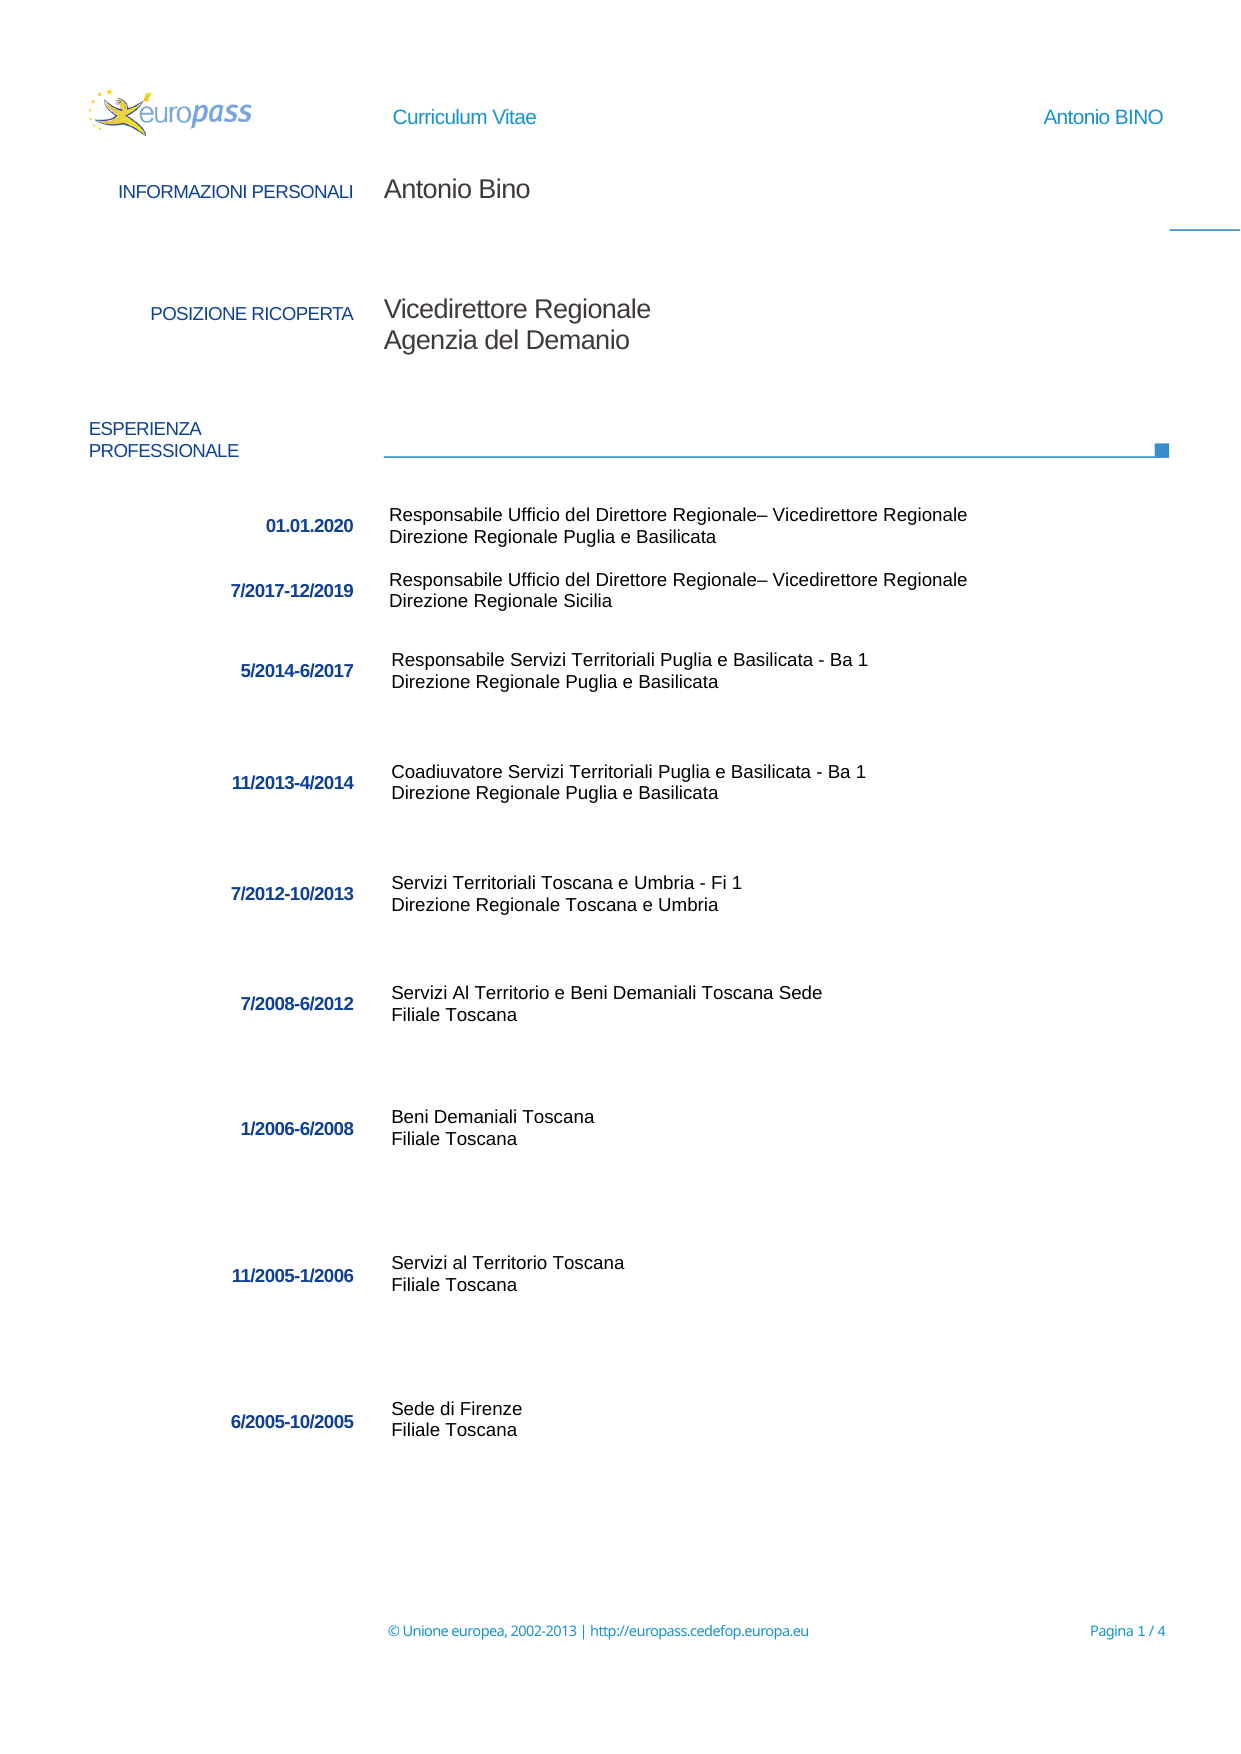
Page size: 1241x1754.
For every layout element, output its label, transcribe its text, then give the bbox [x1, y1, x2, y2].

table_header POSIZIONE RICOPERTA [89, 230, 384, 418]
table_cell Servizi Territoriali Toscana e Umbria - Fi 1 Direzione Regionale Toscana e Umbria [384, 835, 1169, 953]
table_cell 1/2006-6/2008 [89, 1055, 384, 1203]
table_cell ESPERIENZA PROFESSIONALE [89, 418, 384, 482]
table_cell 01.01.2020 [89, 483, 384, 569]
table_cell 7/2017-12/2019 [89, 569, 384, 612]
table_header 5/2014-6/2017 [89, 612, 384, 730]
table_cell Sede di Firenze Filiale Toscana [384, 1346, 1169, 1492]
table_cell 6/2005-10/2005 [89, 1349, 384, 1494]
table_header Vicedirettore Regionale Agenzia del Demanio [384, 230, 1169, 418]
table_cell Servizi al Territorio Toscana Filiale Toscana [384, 1201, 1169, 1346]
table_cell 7/2008-6/2012 [89, 953, 384, 1055]
table_cell [384, 418, 1169, 456]
table_header Responsabile Servizi Territoriali Puglia e Basilicata - Ba 1 Direzione Regionale Puglia e Basilicata [384, 612, 1169, 730]
table_cell 11/2013-4/2014 [89, 730, 384, 835]
table_cell [384, 458, 1169, 482]
table_header Antonio Bino [384, 171, 1169, 207]
table_header [1169, 171, 1240, 207]
table_header INFORMAZIONI PERSONALI [89, 171, 384, 207]
table_cell Responsabile Ufficio del Direttore Regionale– Vicedirettore Regionale Direzione Regionale Puglia e Basilicata [384, 483, 1169, 569]
table_cell [89, 207, 1169, 230]
table_cell Coadiuvatore Servizi Territoriali Puglia e Basilicata - Ba 1 Direzione Regionale Puglia e Basilicata [384, 730, 1169, 834]
table_cell 11/2005-1/2006 [89, 1203, 384, 1349]
table_cell Beni Demaniali Toscana Filiale Toscana [384, 1055, 1169, 1201]
table_cell Responsabile Ufficio del Direttore Regionale– Vicedirettore Regionale Direzione Regionale Sicilia [384, 569, 1169, 612]
table_cell 7/2012-10/2013 [89, 835, 384, 953]
table_cell [1169, 207, 1240, 229]
table_cell Servizi Al Territorio e Beni Demaniali Toscana Sede Filiale Toscana [384, 953, 1169, 1055]
